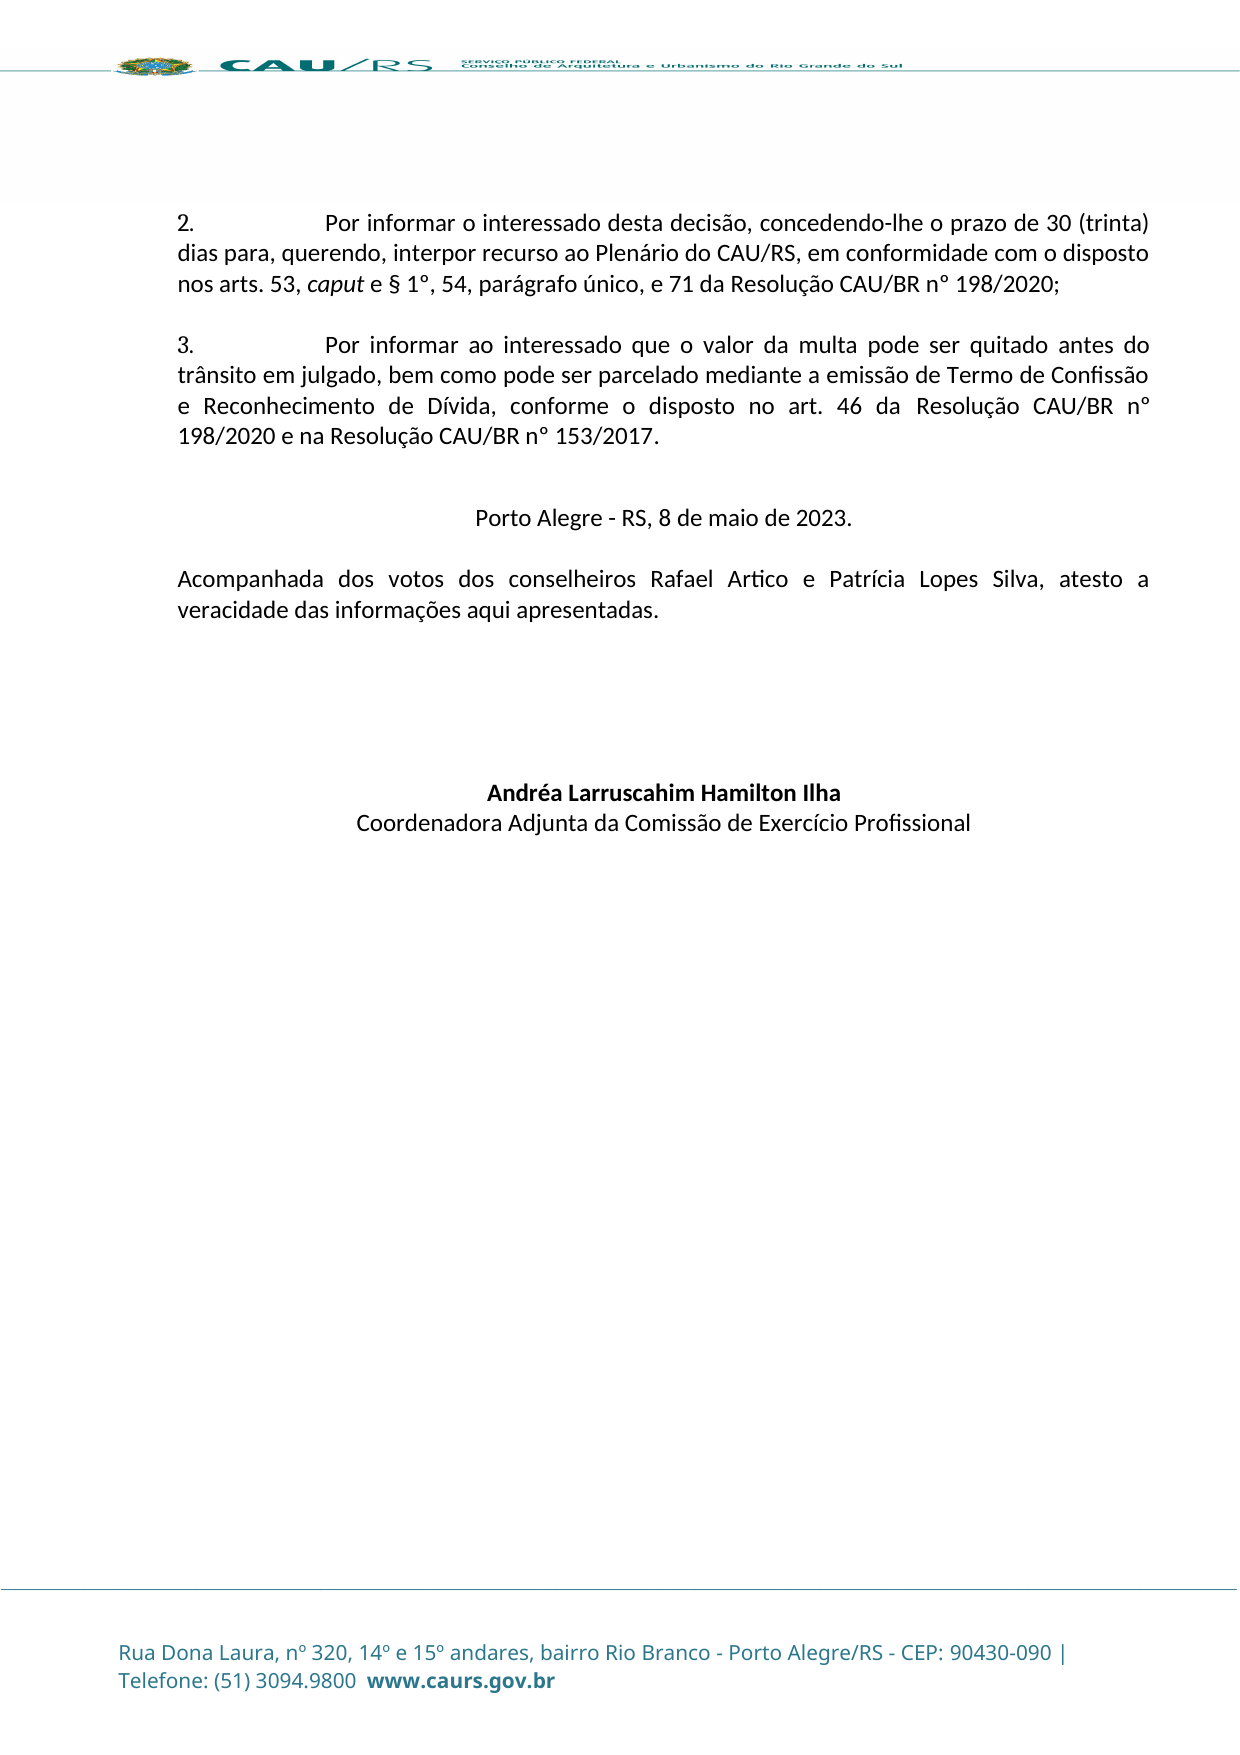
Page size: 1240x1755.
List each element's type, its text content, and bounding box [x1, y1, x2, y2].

list Por informar o interessado desta decisão, concedendo-lhe o prazo de 30 (trinta) dias para, querendo, interpor recurso ao Plenário do CAU/RS, em conformidade com o disposto nos arts. 53, caput e § 1º, 54, parágrafo único, e 71 da Resolução CAU/BR nº 198/2020; [177, 207, 1151, 298]
text Acompanhada dos votos dos conselheiros Rafael Artico e Patrícia Lopes Silva, atesto a veracidade das informações aqui apresentadas. [177, 563, 1151, 624]
list Por informar ao interessado que o valor da multa pode ser quitado antes do trânsito em julgado, bem como pode ser parcelado mediante a emissão de Termo de Confissão e Reconhecimento de Dívida, conforme o disposto no art. 46 da Resolução CAU/BR nº 198/2020 e na Resolução CAU/BR nº 153/2017. [177, 329, 1151, 451]
text Porto Alegre - RS, 8 de maio de 2023. [177, 502, 1151, 533]
text Andréa Larruscahim Hamilton Ilha [177, 777, 1151, 807]
text Coordenadora Adjunta da Comissão de Exercício Profissional [177, 807, 1151, 838]
